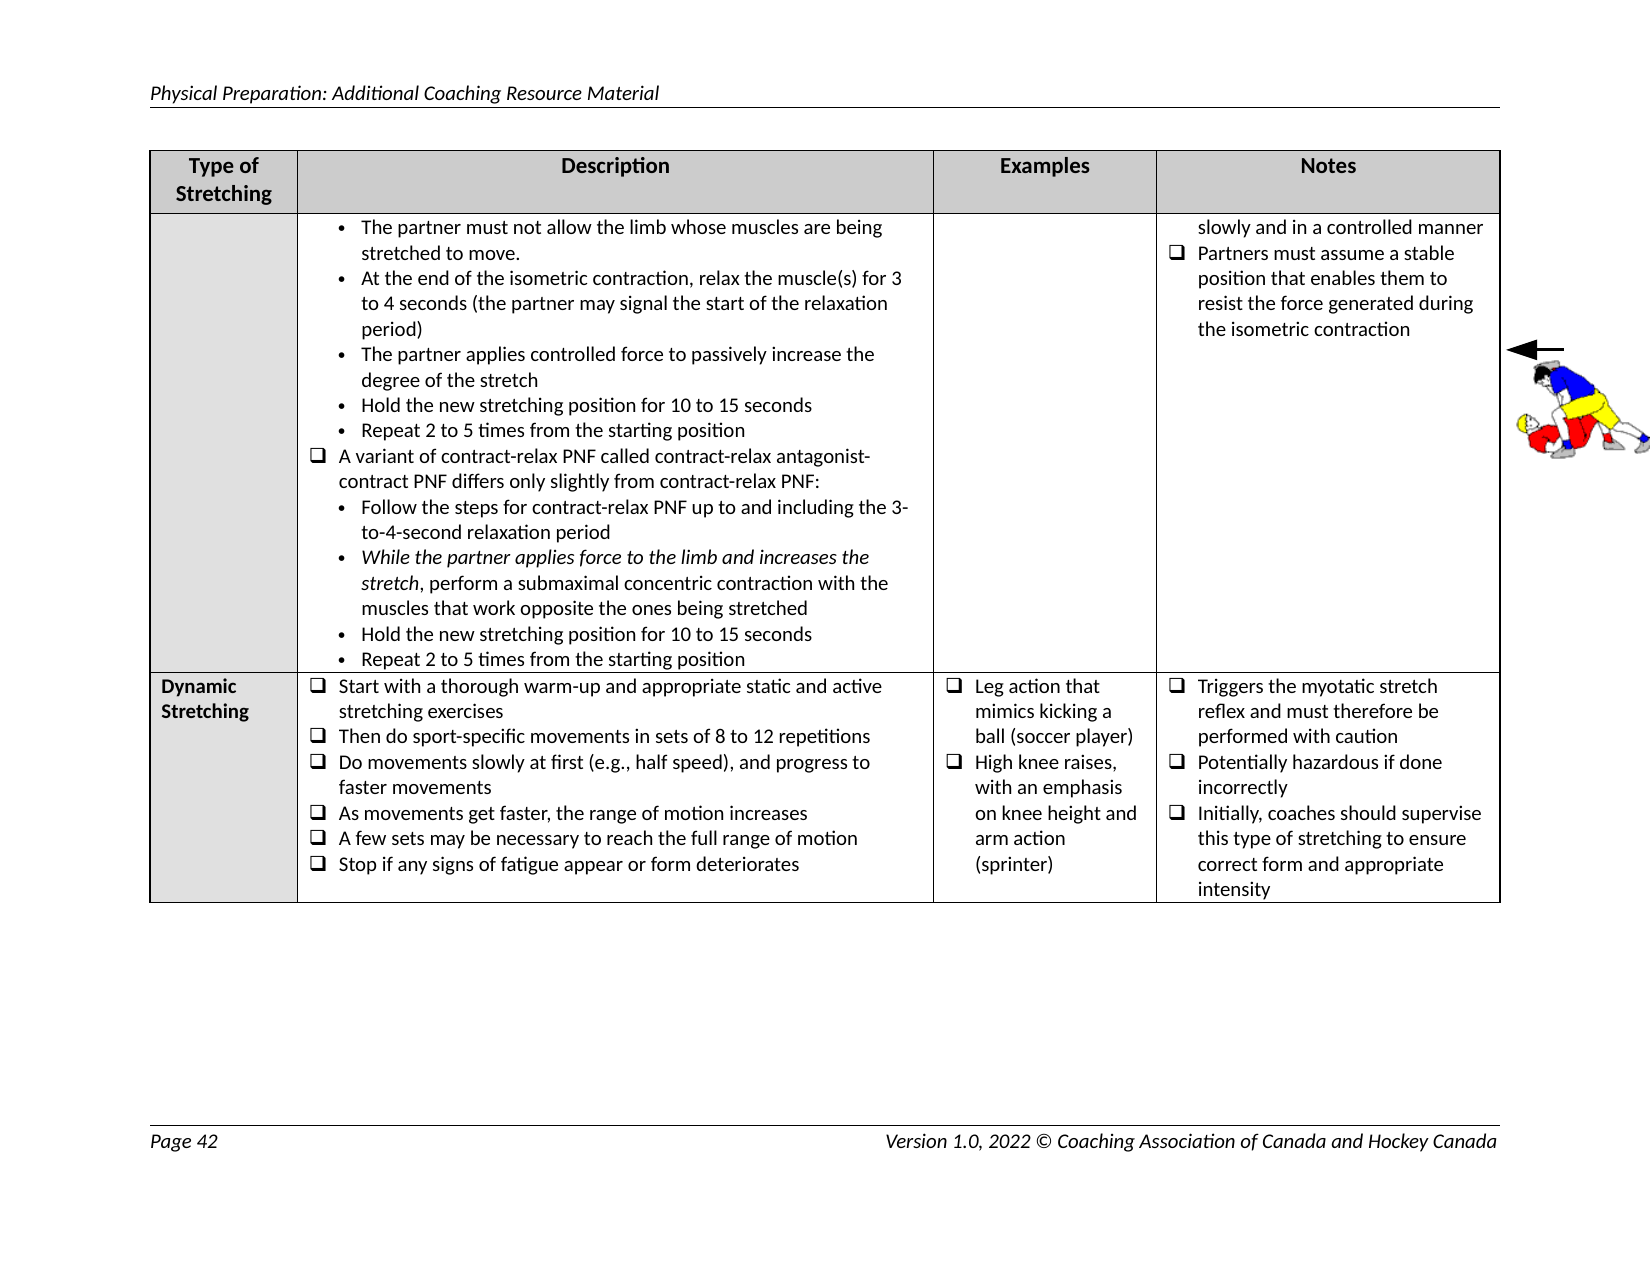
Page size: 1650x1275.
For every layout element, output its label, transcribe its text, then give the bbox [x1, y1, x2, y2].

table_cell Dynamic Stretching [151, 673, 297, 902]
table_header Notes [1157, 151, 1499, 213]
table_cell slowly and in a controlled manner Partners must assume a stable position that enables them to resist the force generated during the isometric contraction [1157, 214, 1499, 672]
table_cell [934, 214, 1156, 672]
table_header Type of Stretching [151, 151, 297, 213]
table_cell Assisted Stretching with Force from a Partner The dominant form of assisted stretching with force from a partner is proprioceptive neuromuscular facilitation (PNF) The following variant of PNF is called contract-relax PNF technique: Perform a slow, controlled, and holding stretch where the limb reaches the limit of its range of motion Have a partner assume a stable position that enables him or her to provide resistance against the limb being stretched At a signal from the partner (e.g., “push”), perform a 3-to-4-second progressive isometric contraction against the resistance provided by the partner; the tension in the muscle(s) previously stretched increases gradually, but no movement occurs Follow this progressive contraction with a near-maximal isometric contraction lasting about 5 seconds The partner must not allow the limb whose muscles are being stretched to move. At the end of the isometric contraction, relax the muscle(s) for 3 to 4 seconds (the partner may signal the start of the relaxation period) The partner applies controlled force to passively increase the degree of the stretch Hold the new stretching position for 10 to 15 seconds Repeat 2 to 5 times from the starting position A variant of contract-relax PNF called contract-relax antagonist-contract PNF differs only slightly from contract-relax PNF: Follow the steps for contract-relax PNF up to and including the 3-to-4-second relaxation period While the partner applies force to the limb and increases the stretch, perform a submaximal concentric contraction with the muscles that work opposite the ones being stretched Hold the new stretching position for 10 to 15 seconds Repeat 2 to 5 times from the starting position [298, 214, 933, 672]
table_header Description [298, 151, 933, 213]
table_cell Triggers the myotatic stretch reflex and must therefore be performed with caution Potentially hazardous if done incorrectly Initially, coaches should supervise this type of stretching to ensure correct form and appropriate intensity [1157, 673, 1499, 902]
table_cell [151, 214, 297, 672]
table_header Examples [934, 151, 1156, 213]
table_cell Leg action that mimics kicking a ball (soccer player) High knee raises, with an emphasis on knee height and arm action (sprinter) [934, 673, 1156, 902]
table_cell Start with a thorough warm-up and appropriate static and active stretching exercises Then do sport-specific movements in sets of 8 to 12 repetitions Do movements slowly at first (e.g., half speed), and progress to faster movements As movements get faster, the range of motion increases A few sets may be necessary to reach the full range of motion Stop if any signs of fatigue appear or form deteriorates [298, 673, 933, 902]
